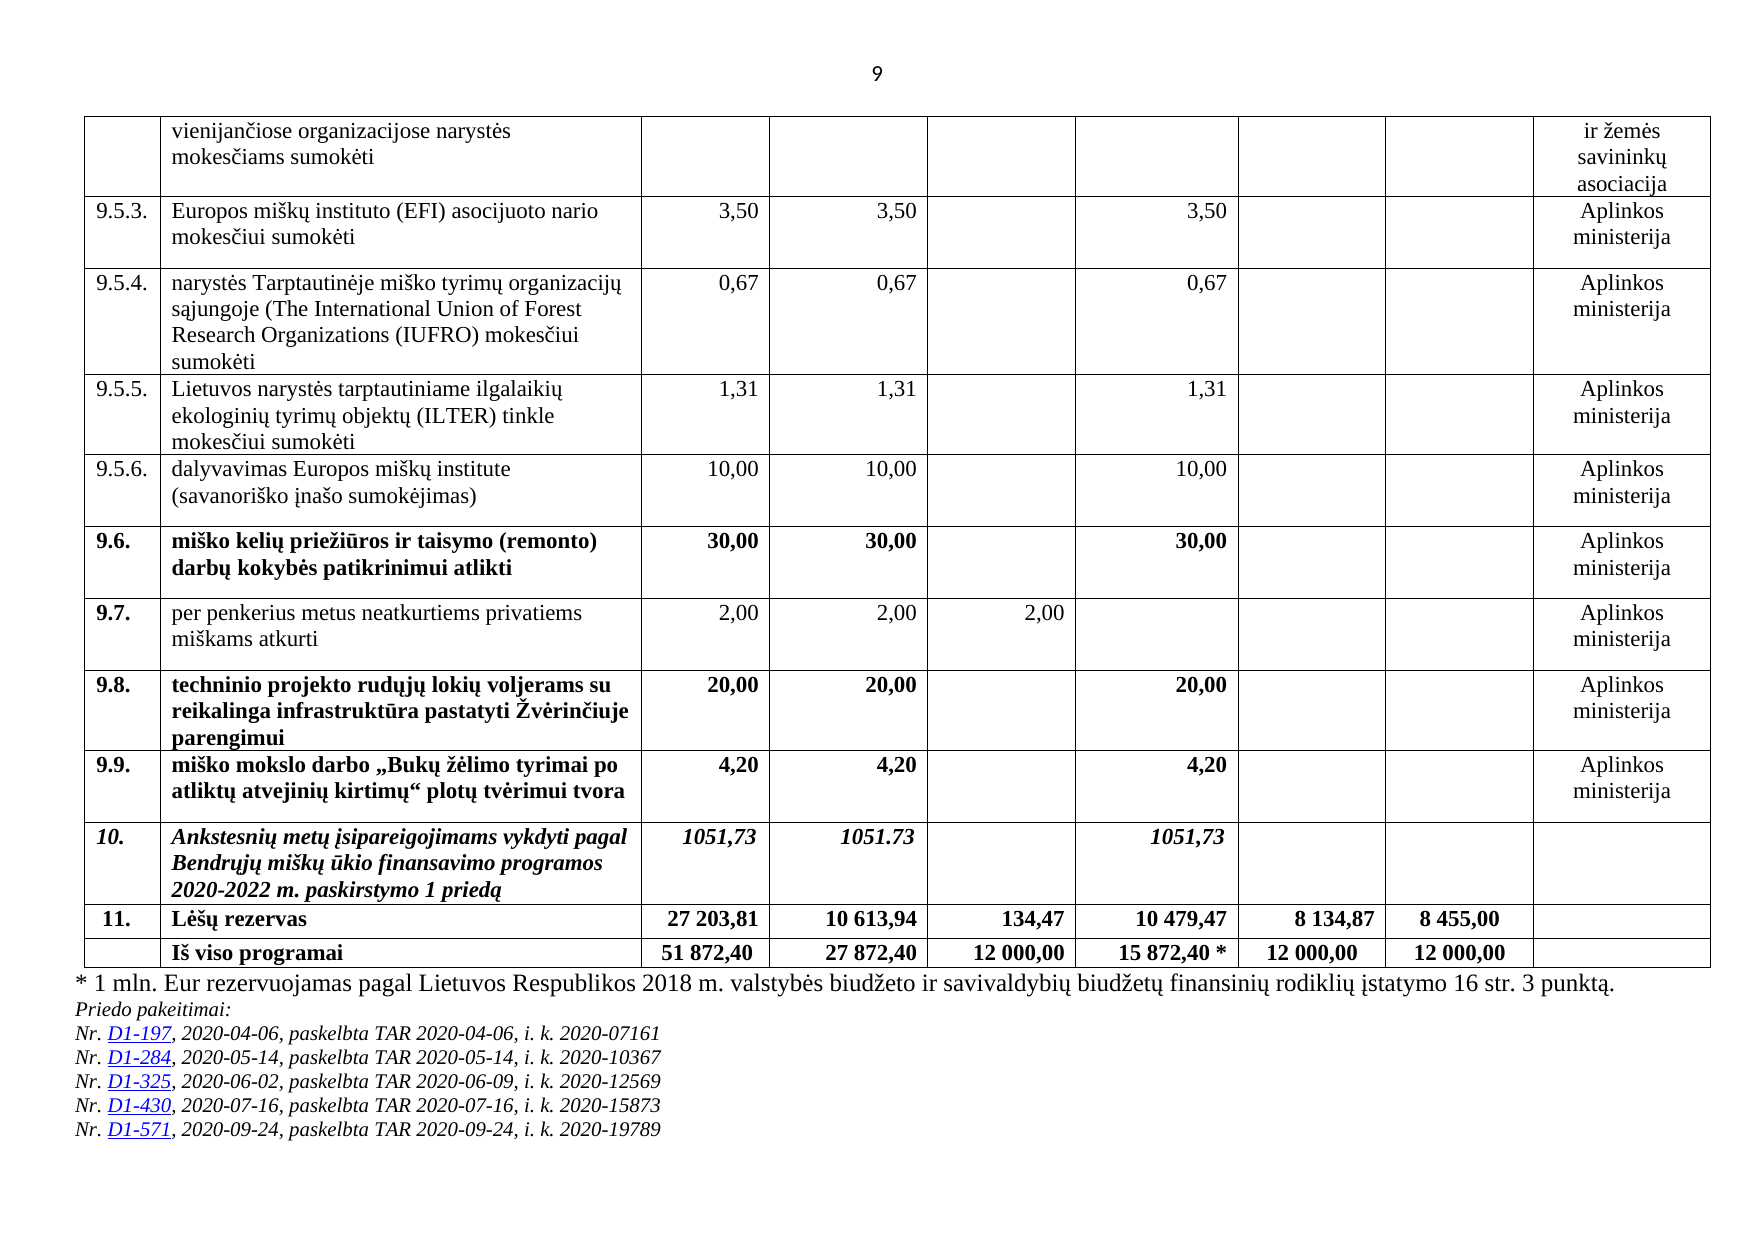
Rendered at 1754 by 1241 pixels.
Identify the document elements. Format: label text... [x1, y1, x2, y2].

table_cell per penkerius metus neatkurtiems privatiems miškams atkurti [161, 599, 641, 670]
table_cell [1534, 939, 1710, 967]
table_cell 2,00 [770, 599, 927, 670]
table_cell 1,31 [1076, 375, 1238, 454]
table_cell Ankstesnių metų įsipareigojimams vykdyti pagal Bendrųjų miškų ūkio finansavimo programos 2020-2022 m. paskirstymo 1 priedą [161, 823, 641, 904]
table_cell [1386, 197, 1533, 268]
table_cell [1076, 599, 1238, 670]
table_cell miško mokslo darbo „Bukų žėlimo tyrimai po atliktų atvejinių kirtimų“ plotų tvėrimui tvora [161, 751, 641, 822]
table_cell 10,00 [1076, 455, 1238, 526]
table_cell 1051,73 [642, 823, 769, 904]
table_cell [1386, 117, 1533, 196]
table_cell Aplinkos ministerija [1534, 671, 1710, 750]
table_cell 9.9. [85, 751, 160, 822]
table_cell Aplinkos ministerija [1534, 751, 1710, 822]
table_cell 3,50 [770, 197, 927, 268]
table_cell 10,00 [642, 455, 769, 526]
table_cell [928, 823, 1075, 904]
table_cell 0,67 [642, 269, 769, 374]
table_cell [1534, 905, 1710, 938]
table_cell 9.7. [85, 599, 160, 670]
text Nr. D1-284, 2020-05-14, paskelbta TAR 2020-05-14, i. k. 2020-10367 [75, 1045, 1679, 1069]
table_cell vienijančiose organizacijose narystės mokesčiams sumokėti [161, 117, 641, 196]
table_cell [1386, 599, 1533, 670]
table_cell 20,00 [770, 671, 927, 750]
table_cell 10. [85, 823, 160, 904]
table_cell 20,00 [1076, 671, 1238, 750]
text Priedo pakeitimai: [75, 997, 1679, 1021]
table_cell Aplinkos ministerija [1534, 375, 1710, 454]
table_cell 30,00 [770, 527, 927, 598]
table_cell [928, 197, 1075, 268]
table_cell 27 203,81 [642, 905, 769, 938]
table_cell [1386, 455, 1533, 526]
table_cell [928, 375, 1075, 454]
table_cell narystės Tarptautinėje miško tyrimų organizacijų sąjungoje (The International Union of Forest Research Organizations (IUFRO) mokesčiui sumokėti [161, 269, 641, 374]
table_cell 1051.73 [770, 823, 927, 904]
table_cell 134,47 [928, 905, 1075, 938]
table_cell Aplinkos ministerija [1534, 455, 1710, 526]
table_cell [1239, 751, 1385, 822]
text Nr. D1-325, 2020-06-02, paskelbta TAR 2020-06-09, i. k. 2020-12569 [75, 1069, 1679, 1093]
table_cell dalyvavimas Europos miškų institute (savanoriško įnašo sumokėjimas) [161, 455, 641, 526]
table_cell 3,50 [642, 197, 769, 268]
table_cell 10 613,94 [770, 905, 927, 938]
table_cell [770, 117, 927, 196]
table_cell 9.5.4. [85, 269, 160, 374]
table_cell 3,50 [1076, 197, 1238, 268]
table_cell [928, 751, 1075, 822]
table_cell 1,31 [642, 375, 769, 454]
table_cell 2,00 [928, 599, 1075, 670]
table_cell 8 134,87 [1239, 905, 1385, 938]
table_cell 0,67 [1076, 269, 1238, 374]
table_cell 4,20 [770, 751, 927, 822]
table_cell [928, 527, 1075, 598]
table_cell 51 872,40 [642, 939, 769, 967]
table_cell Aplinkos ministerija [1534, 599, 1710, 670]
table_cell [1239, 197, 1385, 268]
table_cell [1076, 117, 1238, 196]
table_cell [1239, 117, 1385, 196]
table_cell 27 872,40 [770, 939, 927, 967]
table_cell [1386, 671, 1533, 750]
table_cell 9.5.3. [85, 197, 160, 268]
table_cell 30,00 [642, 527, 769, 598]
table_cell [1386, 823, 1533, 904]
table_cell Iš viso programai [161, 939, 641, 967]
table_cell [1239, 269, 1385, 374]
table_cell [1239, 671, 1385, 750]
table_cell [928, 117, 1075, 196]
table_cell [642, 117, 769, 196]
table_cell Aplinkos ministerija [1534, 197, 1710, 268]
table_cell [1239, 527, 1385, 598]
table_cell 10 479,47 [1076, 905, 1238, 938]
table_cell 1,31 [770, 375, 927, 454]
table_cell [1386, 269, 1533, 374]
table_cell 4,20 [642, 751, 769, 822]
table_cell 9.5.6. [85, 455, 160, 526]
table_cell [1534, 823, 1710, 904]
table_cell 15 872,40 * [1076, 939, 1238, 967]
table_cell Aplinkos ministerija [1534, 269, 1710, 374]
table_cell [1239, 455, 1385, 526]
table_cell 2,00 [642, 599, 769, 670]
table_cell 10,00 [770, 455, 927, 526]
table_cell [1239, 823, 1385, 904]
table_cell 11. [85, 905, 160, 938]
table_cell 9.5.5. [85, 375, 160, 454]
table_cell 9.6. [85, 527, 160, 598]
table_cell [85, 117, 160, 196]
table_cell 9.8. [85, 671, 160, 750]
table_cell [928, 269, 1075, 374]
table_cell [1386, 527, 1533, 598]
table_cell 12 000,00 [928, 939, 1075, 967]
table_cell ir žemės savininkų asociacija [1534, 117, 1710, 196]
table_cell Lėšų rezervas [161, 905, 641, 938]
table_cell 8 455,00 [1386, 905, 1533, 938]
table_cell [85, 939, 160, 967]
table_cell [928, 671, 1075, 750]
table_cell 12 000,00 [1386, 939, 1533, 967]
text Nr. D1-430, 2020-07-16, paskelbta TAR 2020-07-16, i. k. 2020-15873 [75, 1093, 1679, 1117]
text Nr. D1-571, 2020-09-24, paskelbta TAR 2020-09-24, i. k. 2020-19789 [75, 1117, 1679, 1141]
table_cell [1386, 375, 1533, 454]
table_cell [928, 455, 1075, 526]
table_cell Europos miškų instituto (EFI) asocijuoto nario mokesčiui sumokėti [161, 197, 641, 268]
table_cell 4,20 [1076, 751, 1238, 822]
table_cell [1386, 751, 1533, 822]
table_cell miško kelių priežiūros ir taisymo (remonto) darbų kokybės patikrinimui atlikti [161, 527, 641, 598]
text Nr. D1-197, 2020-04-06, paskelbta TAR 2020-04-06, i. k. 2020-07161 [75, 1021, 1679, 1045]
table_cell [1239, 375, 1385, 454]
table_cell 20,00 [642, 671, 769, 750]
table_cell [1239, 599, 1385, 670]
table_cell techninio projekto rudųjų lokių voljerams su reikalinga infrastruktūra pastatyti Žvėrinčiuje parengimui [161, 671, 641, 750]
table_cell 12 000,00 [1239, 939, 1385, 967]
table_cell Aplinkos ministerija [1534, 527, 1710, 598]
table_cell 30,00 [1076, 527, 1238, 598]
table_cell 1051,73 [1076, 823, 1238, 904]
text * 1 mln. Eur rezervuojamas pagal Lietuvos Respublikos 2018 m. valstybės biudžeto ir savivaldybių biudžetų finansinių rodiklių įstatymo 16 str. 3 punktą. [75, 968, 1679, 997]
table_cell 0,67 [770, 269, 927, 374]
table_cell Lietuvos narystės tarptautiniame ilgalaikių ekologinių tyrimų objektų (ILTER) tinkle mokesčiui sumokėti [161, 375, 641, 454]
